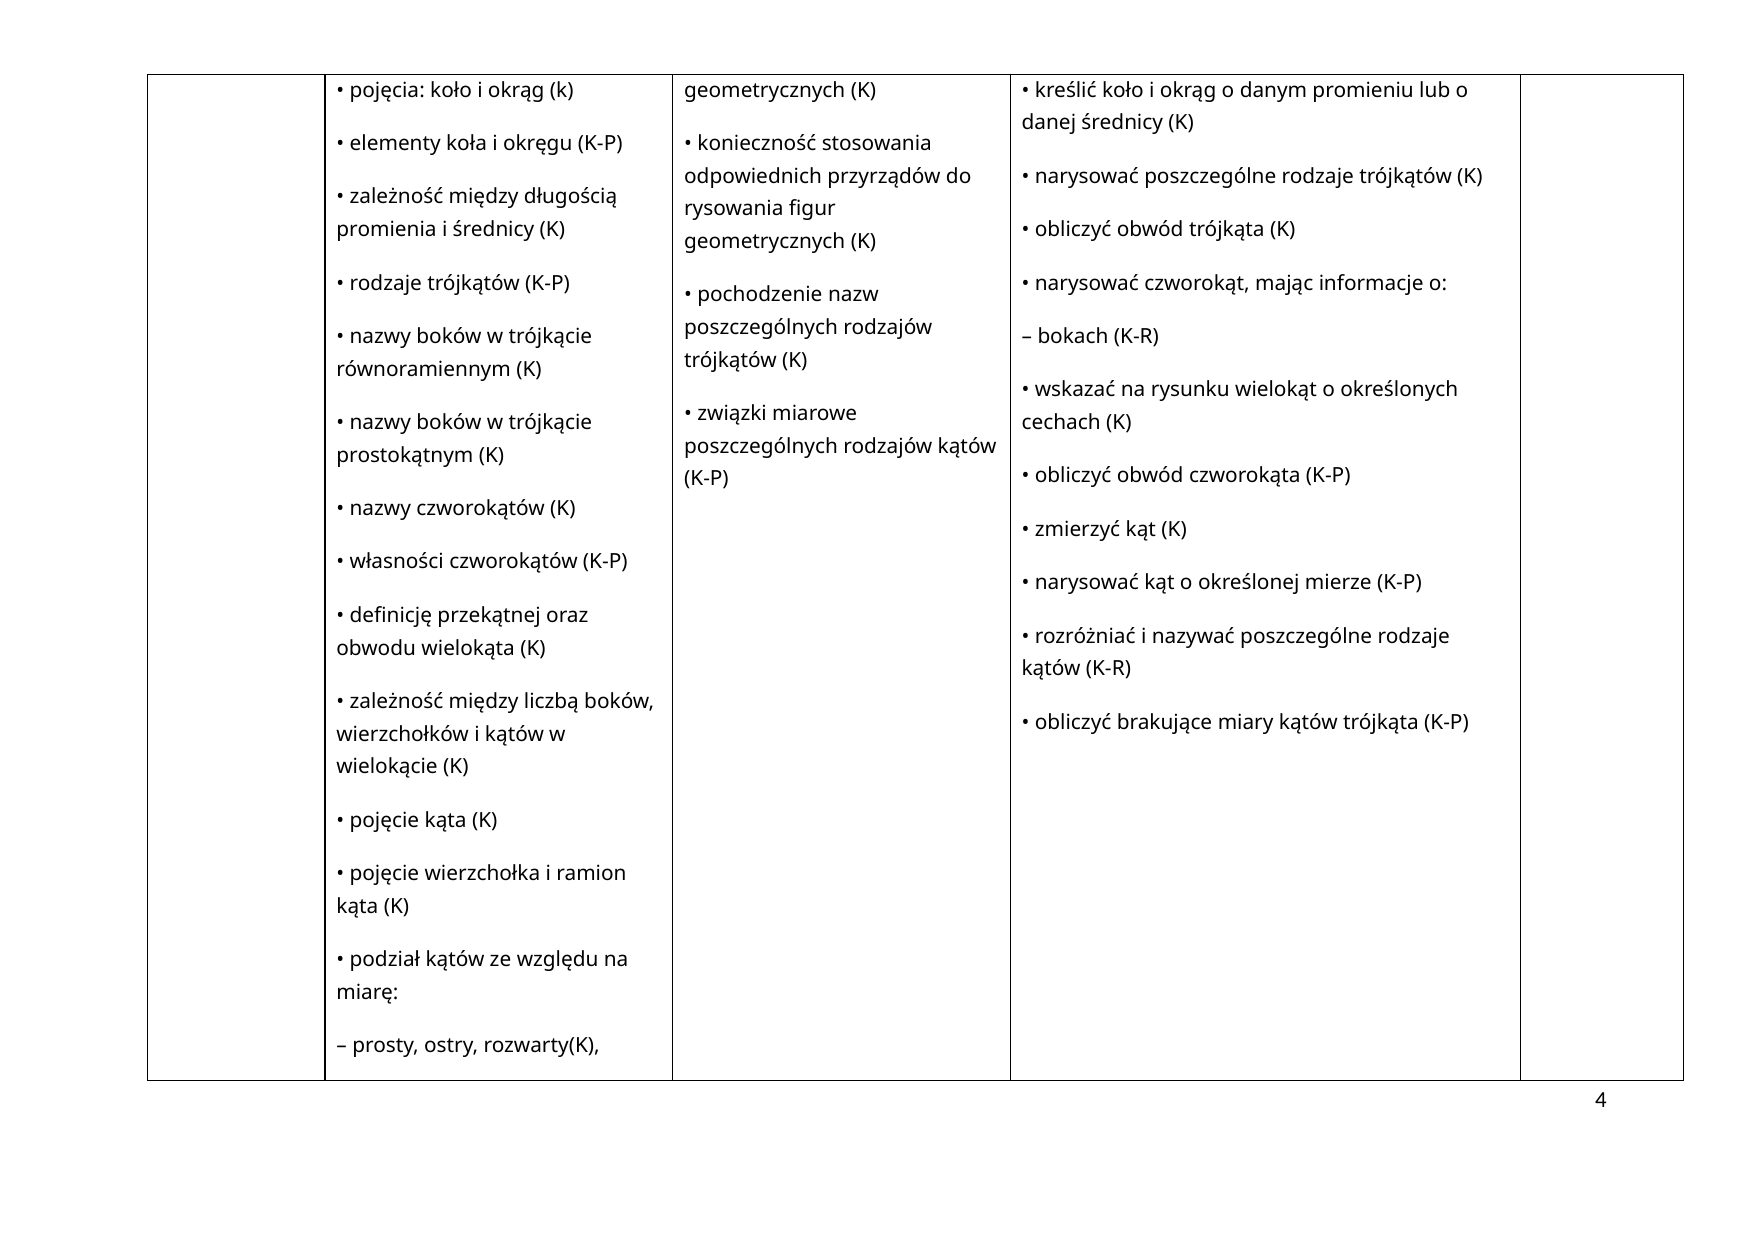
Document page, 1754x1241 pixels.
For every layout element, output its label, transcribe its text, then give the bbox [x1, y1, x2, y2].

table_cell • kreślić koło i okrąg o danym promieniu lub o danej średnicy (K) • narysować poszczególne rodzaje trójkątów (K) • obliczyć obwód trójkąta (K) • narysować czworokąt, mając informacje o: – bokach (K-R) • wskazać na rysunku wielokąt o określonych cechach (K) • obliczyć obwód czworokąta (K-P) • zmierzyć kąt (K) • narysować kąt o określonej mierze (K-P) • rozróżniać i nazywać poszczególne rodzaje kątów (K-R) • obliczyć brakujące miary kątów trójkąta (K-P) [1011, 75, 1520, 1079]
table_cell [1521, 75, 1683, 1079]
table_cell geometrycznych (K) • konieczność stosowania odpowiednich przyrządów do rysowania figur geometrycznych (K) • pochodzenie nazw poszczególnych rodzajów trójkątów (K) • związki miarowe poszczególnych rodzajów kątów (K-P) [673, 75, 1010, 1079]
table_cell • pojęcia: koło i okrąg (k) • elementy koła i okręgu (K-P) • zależność między długością promienia i średnicy (K) • rodzaje trójkątów (K-P) • nazwy boków w trójkącie równoramiennym (K) • nazwy boków w trójkącie prostokątnym (K) • nazwy czworokątów (K) • własności czworokątów (K-P) • definicję przekątnej oraz obwodu wielokąta (K) • zależność między liczbą boków, wierzchołków i kątów w wielokącie (K) • pojęcie kąta (K) • pojęcie wierzchołka i ramion kąta (K) • podział kątów ze względu na miarę: – prosty, ostry, rozwarty(K), [326, 75, 672, 1079]
table_cell [148, 75, 324, 1079]
